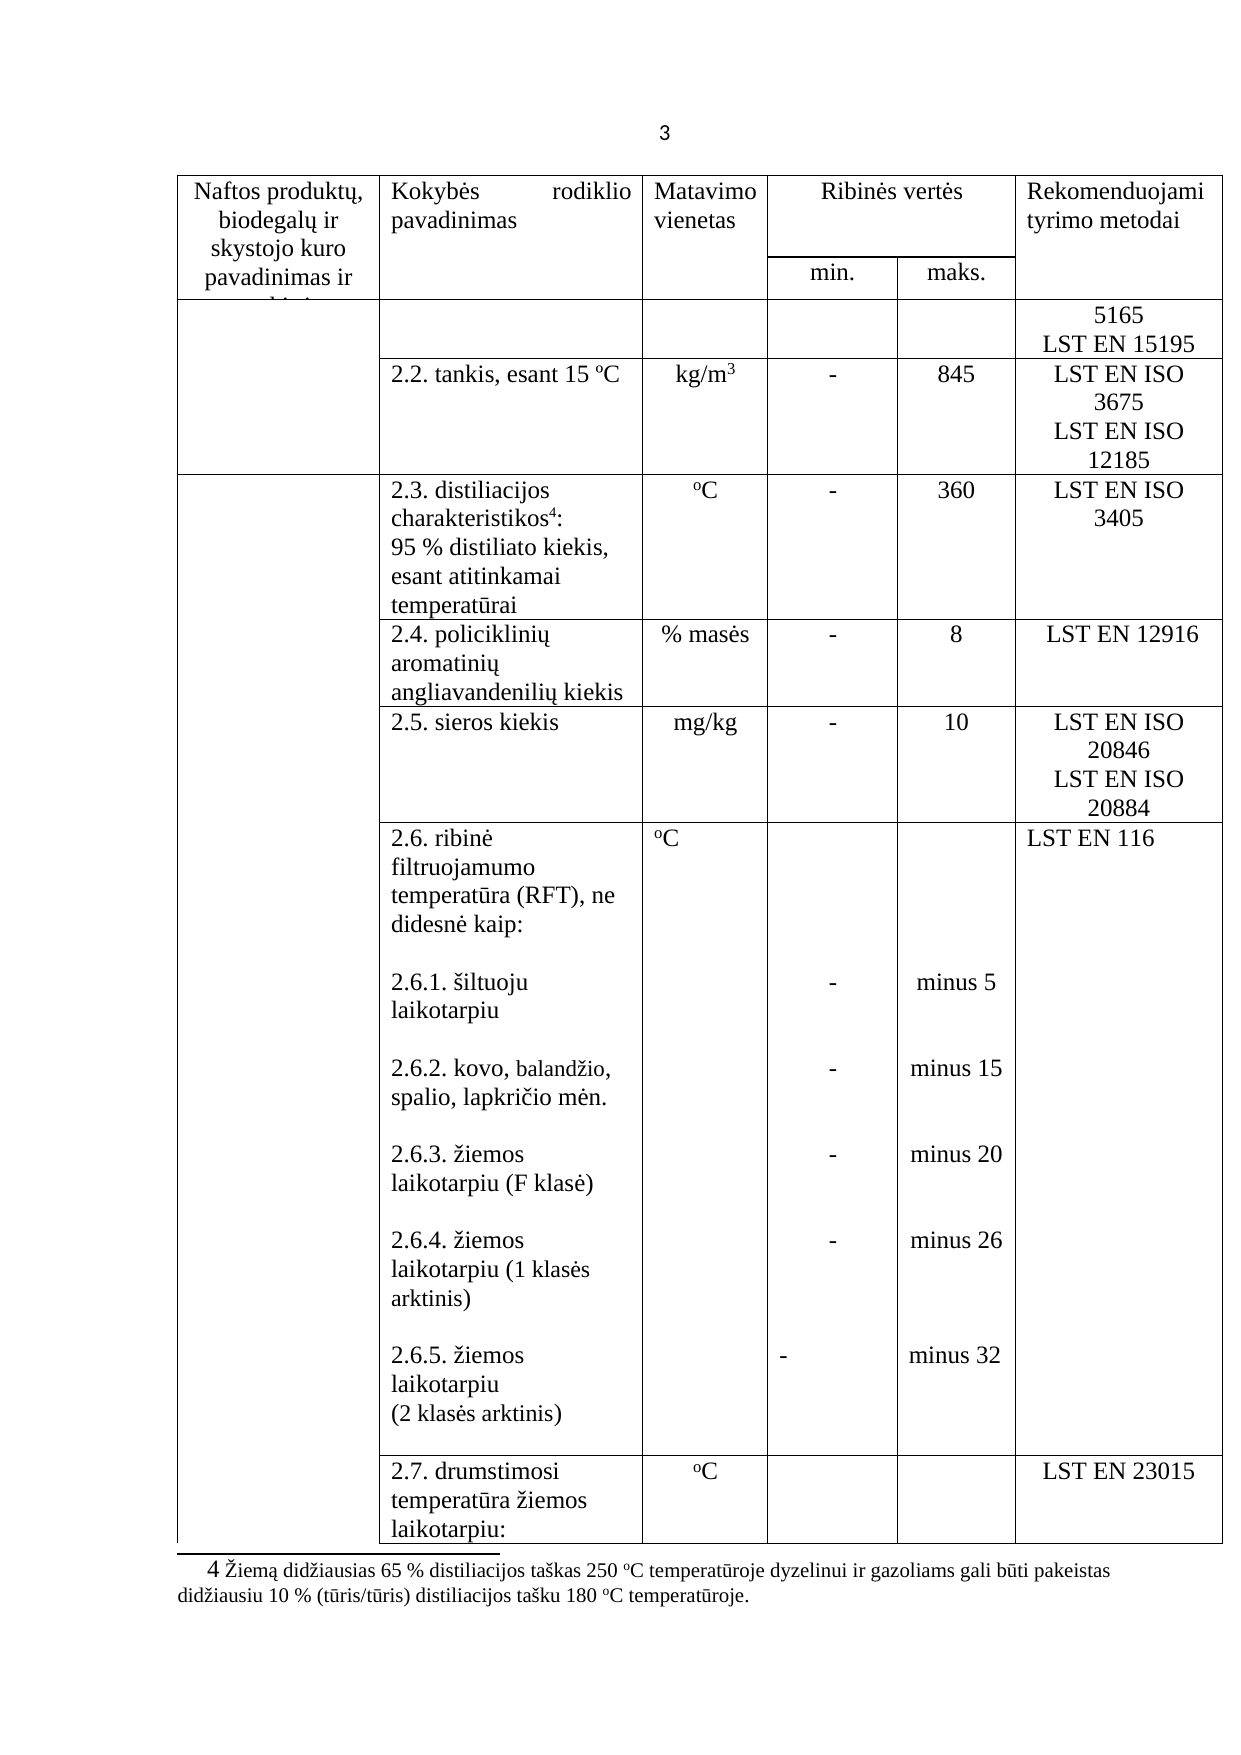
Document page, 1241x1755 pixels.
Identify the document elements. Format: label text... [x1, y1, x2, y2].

table_cell % masės [643, 620, 767, 706]
table_cell 8 [898, 620, 1015, 706]
table_cell LST EN 23015 [1016, 1456, 1222, 1543]
table_cell [643, 300, 767, 358]
table_header Matavimo vienetas [643, 176, 767, 299]
table_cell oC [643, 475, 767, 618]
table_cell - - [768, 1456, 897, 1543]
table_cell 2.2. tankis, esant 15 ºC [380, 359, 642, 474]
table_header Naftos produktų, biodegalų ir skystojo kuro pavadinimas ir paskirtis [178, 176, 379, 299]
table_cell 5165 LST EN 15195 [1016, 300, 1222, 358]
table_cell 845 [898, 359, 1015, 474]
table_cell LST EN 12916 [1016, 620, 1222, 706]
table_cell LST EN ISO 3675 LST EN ISO 12185 [1016, 359, 1222, 474]
table_cell - [768, 475, 897, 618]
table_cell [178, 475, 379, 618]
table_cell - [768, 707, 897, 822]
table_cell 2.4. policiklinių aromatinių angliavandenilių kiekis [380, 620, 642, 706]
table_cell - [768, 620, 897, 706]
table_cell [178, 706, 379, 822]
table_cell [178, 619, 379, 706]
table_cell minus 5 minus 15 minus 20 minus 26 minus 32 [898, 823, 1015, 1455]
table_cell mg/kg [643, 707, 767, 822]
table_cell 2.6. ribinė filtruojamumo temperatūra (RFT), ne didesnė kaip: 2.6.1. šiltuoju laikotarpiu 2.6.2. kovo, balandžio, spalio, lapkričio mėn. 2.6.3. žiemos laikotarpiu (F klasė) 2.6.4. žiemos laikotarpiu (1 klasės arktinis) 2.6.5. žiemos laikotarpiu (2 klasės arktinis) [380, 823, 642, 1455]
table_cell 2.3. distiliacijos charakteristikos: 95 % distiliato kiekis, esant atitinkamai temperatūrai [380, 475, 642, 618]
table_cell 2.5. sieros kiekis [380, 707, 642, 822]
table_header Kokybės rodiklio pavadinimas [380, 176, 642, 299]
table_cell [178, 822, 379, 1455]
table_cell [898, 1456, 1015, 1543]
table_header Ribinės vertės [768, 176, 1015, 256]
table_cell oC [643, 1456, 767, 1543]
table_cell [768, 300, 897, 358]
table_cell 360 [898, 475, 1015, 618]
table_cell - [768, 359, 897, 474]
table_cell min. [768, 258, 897, 299]
table_cell - - - - - [768, 823, 897, 1455]
table_cell 10 [898, 707, 1015, 822]
table_cell kg/m3 [643, 359, 767, 474]
table_cell oC [643, 823, 767, 1455]
table_cell [178, 358, 379, 474]
table_cell - [898, 300, 1015, 358]
table_cell 2. Dyzelinas [178, 300, 379, 358]
table_cell maks. [898, 258, 1015, 299]
table_header Rekomenduojami tyrimo metodai [1016, 176, 1222, 299]
table_cell LST EN ISO 20846 LST EN ISO 20884 [1016, 707, 1222, 822]
table_cell [380, 300, 642, 358]
table_cell LST EN ISO 3405 [1016, 475, 1222, 618]
table_cell 2.7. drumstimosi temperatūra žiemos laikotarpiu: [380, 1456, 642, 1543]
table_cell LST EN 116 [1016, 823, 1222, 1455]
table_cell [178, 1455, 379, 1543]
